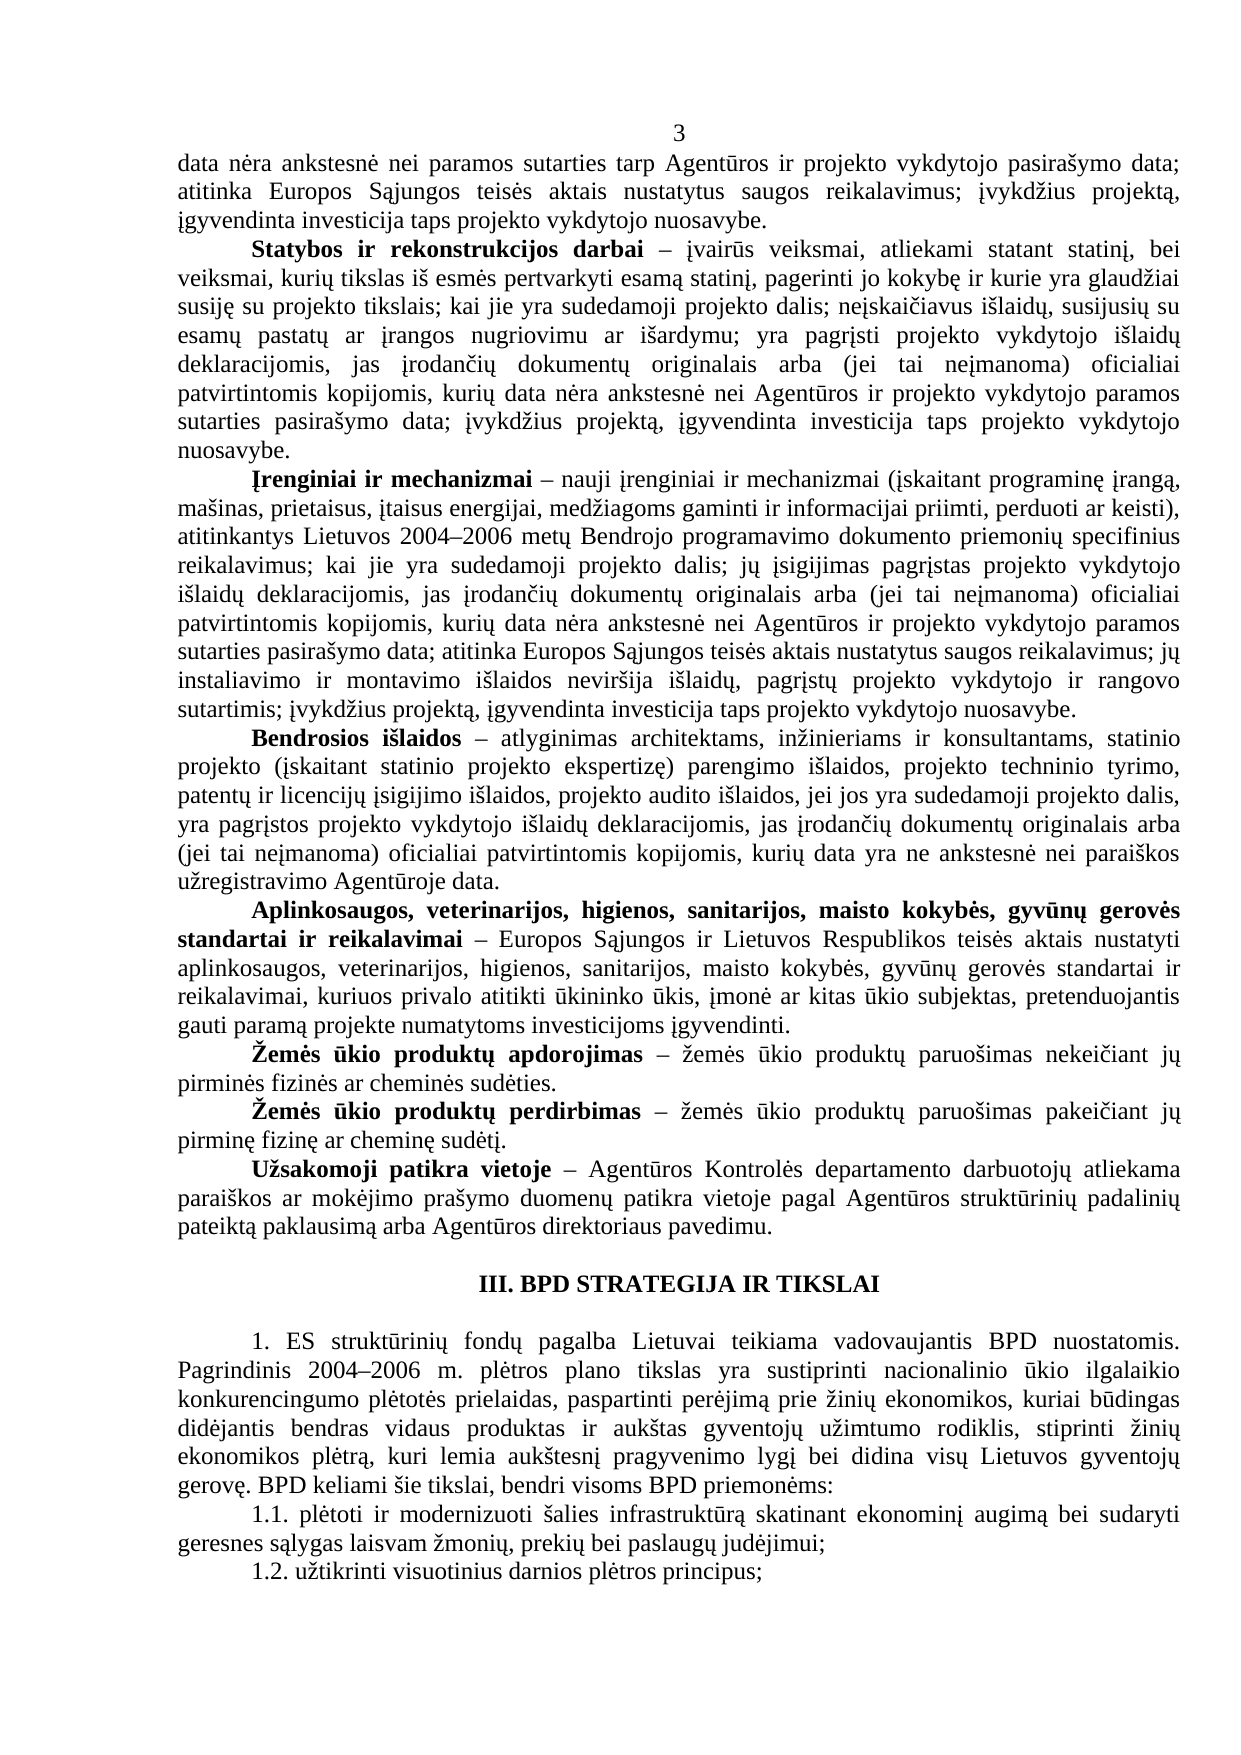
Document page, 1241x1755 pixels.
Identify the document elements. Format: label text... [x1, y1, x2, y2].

text Žemės ūkio produktų apdorojimas – žemės ūkio produktų paruošimas nekeičiant jų pirminės fizinės ar cheminės sudėties. [177, 1039, 1181, 1096]
text data nėra ankstesnė nei paramos sutarties tarp Agentūros ir projekto vykdytojo pasirašymo data; atitinka Europos Sąjungos teisės aktais nustatytus saugos reikalavimus; įvykdžius projektą, įgyvendinta investicija taps projekto vykdytojo nuosavybe. [177, 148, 1181, 234]
text III. BPD STRATEGIJA IR TIKSLAI [177, 1269, 1181, 1298]
text Statybos ir rekonstrukcijos darbai – įvairūs veiksmai, atliekami statant statinį, bei veiksmai, kurių tikslas iš esmės pertvarkyti esamą statinį, pagerinti jo kokybę ir kurie yra glaudžiai susiję su projekto tikslais; kai jie yra sudedamoji projekto dalis; neįskaičiavus išlaidų, susijusių su esamų pastatų ar įrangos nugriovimu ar išardymu; yra pagrįsti projekto vykdytojo išlaidų deklaracijomis, jas įrodančių dokumentų originalais arba (jei tai neįmanoma) oficialiai patvirtintomis kopijomis, kurių data nėra ankstesnė nei Agentūros ir projekto vykdytojo paramos sutarties pasirašymo data; įvykdžius projektą, įgyvendinta investicija taps projekto vykdytojo nuosavybe. [177, 234, 1181, 464]
text Užsakomoji patikra vietoje – Agentūros Kontrolės departamento darbuotojų atliekama paraiškos ar mokėjimo prašymo duomenų patikra vietoje pagal Agentūros struktūrinių padalinių pateiktą paklausimą arba Agentūros direktoriaus pavedimu. [177, 1154, 1181, 1240]
text 1.1. plėtoti ir modernizuoti šalies infrastruktūrą skatinant ekonominį augimą bei sudaryti geresnes sąlygas laisvam žmonių, prekių bei paslaugų judėjimui; [177, 1499, 1181, 1556]
text Įrenginiai ir mechanizmai – nauji įrenginiai ir mechanizmai (įskaitant programinę įrangą, mašinas, prietaisus, įtaisus energijai, medžiagoms gaminti ir informacijai priimti, perduoti ar keisti), atitinkantys Lietuvos 2004–2006 metų Bendrojo programavimo dokumento priemonių specifinius reikalavimus; kai jie yra sudedamoji projekto dalis; jų įsigijimas pagrįstas projekto vykdytojo išlaidų deklaracijomis, jas įrodančių dokumentų originalais arba (jei tai neįmanoma) oficialiai patvirtintomis kopijomis, kurių data nėra ankstesnė nei Agentūros ir projekto vykdytojo paramos sutarties pasirašymo data; atitinka Europos Sąjungos teisės aktais nustatytus saugos reikalavimus; jų instaliavimo ir montavimo išlaidos neviršija išlaidų, pagrįstų projekto vykdytojo ir rangovo sutartimis; įvykdžius projektą, įgyvendinta investicija taps projekto vykdytojo nuosavybe. [177, 464, 1181, 723]
text Bendrosios išlaidos – atlyginimas architektams, inžinieriams ir konsultantams, statinio projekto (įskaitant statinio projekto ekspertizę) parengimo išlaidos, projekto techninio tyrimo, patentų ir licencijų įsigijimo išlaidos, projekto audito išlaidos, jei jos yra sudedamoji projekto dalis, yra pagrįstos projekto vykdytojo išlaidų deklaracijomis, jas įrodančių dokumentų originalais arba (jei tai neįmanoma) oficialiai patvirtintomis kopijomis, kurių data yra ne ankstesnė nei paraiškos užregistravimo Agentūroje data. [177, 723, 1181, 895]
text 1. ES struktūrinių fondų pagalba Lietuvai teikiama vadovaujantis BPD nuostatomis. Pagrindinis 2004–2006 m. plėtros plano tikslas yra sustiprinti nacionalinio ūkio ilgalaikio konkurencingumo plėtotės prielaidas, paspartinti perėjimą prie žinių ekonomikos, kuriai būdingas didėjantis bendras vidaus produktas ir aukštas gyventojų užimtumo rodiklis, stiprinti žinių ekonomikos plėtrą, kuri lemia aukštesnį pragyvenimo lygį bei didina visų Lietuvos gyventojų gerovę. BPD keliami šie tikslai, bendri visoms BPD priemonėms: [177, 1326, 1181, 1499]
text 1.2. užtikrinti visuotinius darnios plėtros principus; [177, 1556, 1181, 1585]
text Žemės ūkio produktų perdirbimas – žemės ūkio produktų paruošimas pakeičiant jų pirminę fizinę ar cheminę sudėtį. [177, 1096, 1181, 1154]
text Aplinkosaugos, veterinarijos, higienos, sanitarijos, maisto kokybės, gyvūnų gerovės standartai ir reikalavimai – Europos Sąjungos ir Lietuvos Respublikos teisės aktais nustatyti aplinkosaugos, veterinarijos, higienos, sanitarijos, maisto kokybės, gyvūnų gerovės standartai ir reikalavimai, kuriuos privalo atitikti ūkininko ūkis, įmonė ar kitas ūkio subjektas, pretenduojantis gauti paramą projekte numatytoms investicijoms įgyvendinti. [177, 895, 1181, 1039]
